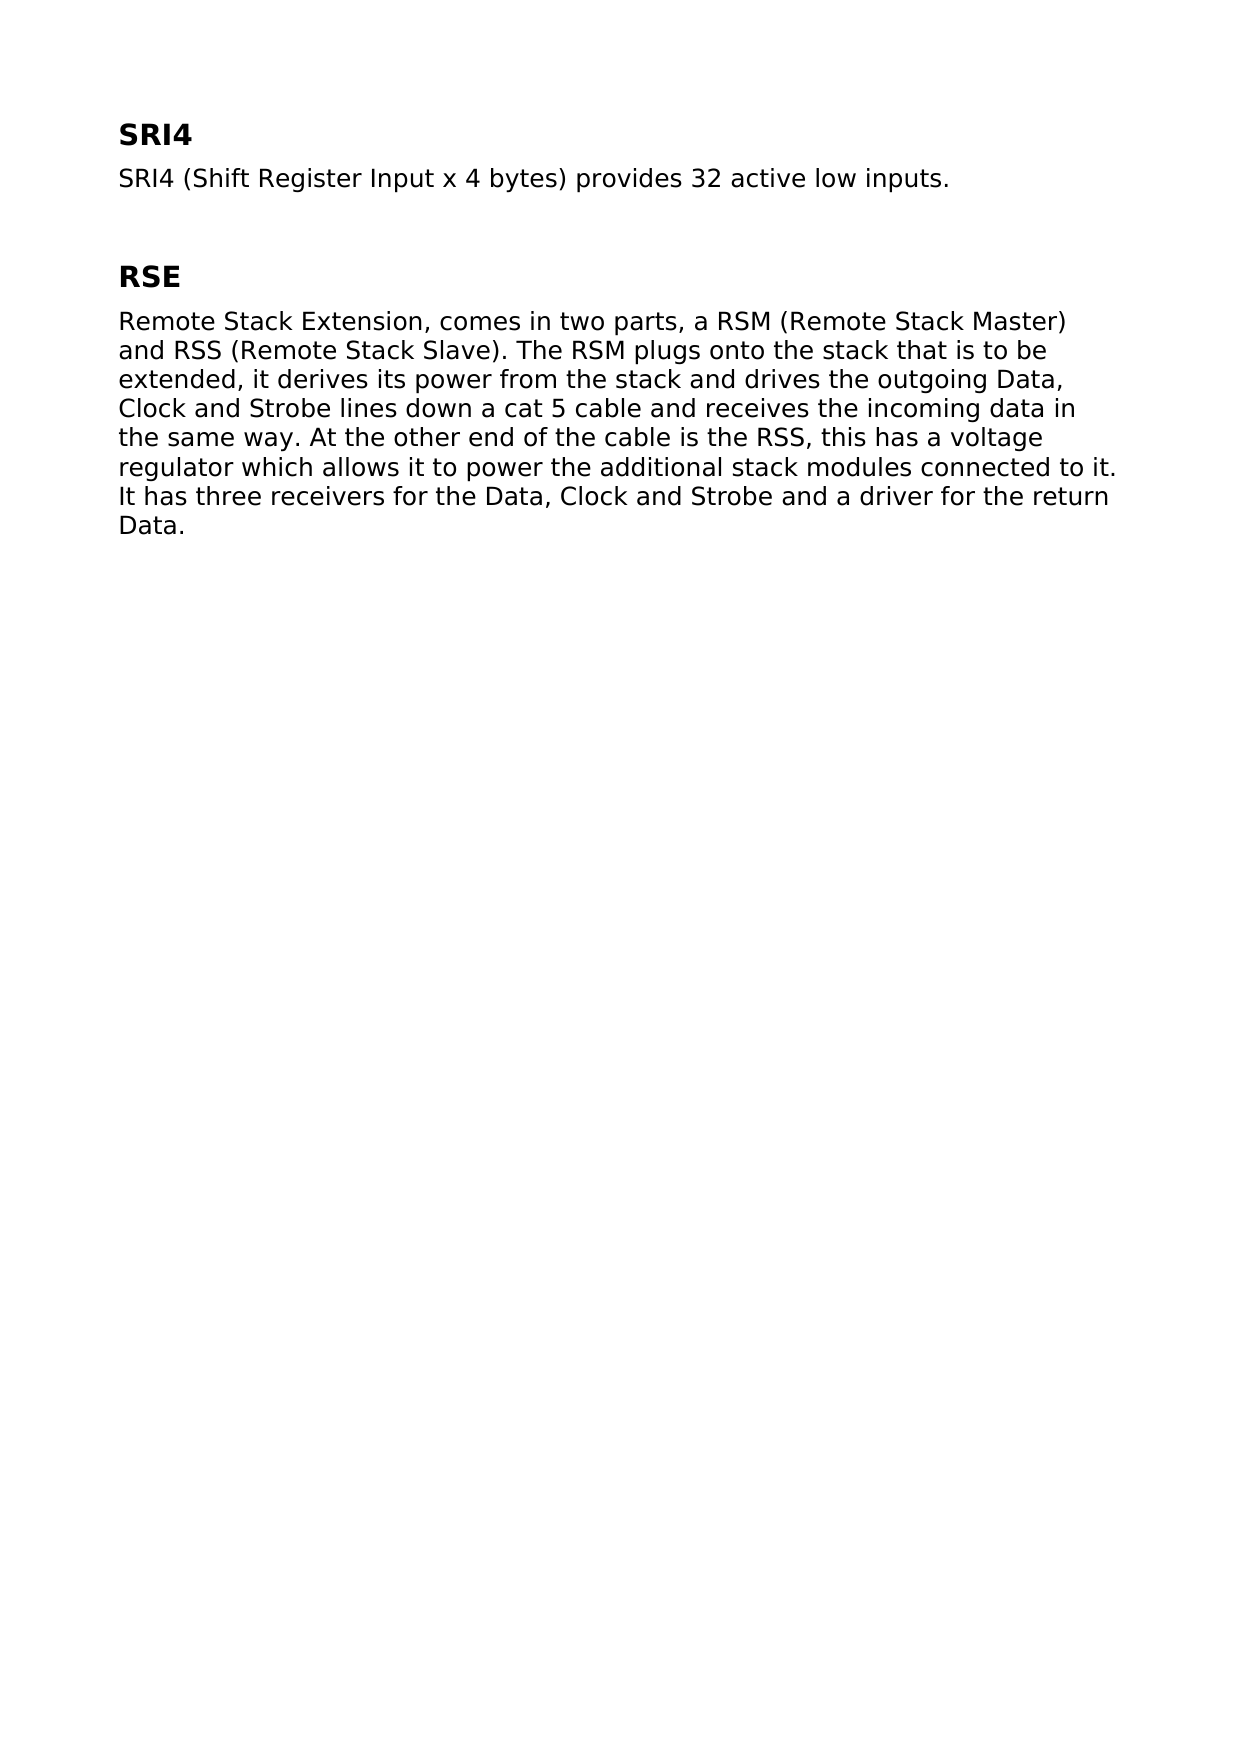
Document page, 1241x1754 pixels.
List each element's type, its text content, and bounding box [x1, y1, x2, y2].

text Remote Stack Extension, comes in two parts, a RSM (Remote Stack Master) and RSS (Remote Stack Slave). The RSM plugs onto the stack that is to be extended, it derives its power from the stack and drives the outgoing Data, Clock and Strobe lines down a cat 5 cable and receives the incoming data in the same way. At the other end of the cable is the RSS, this has a voltage regulator which allows it to power the additional stack modules connected to it. It has three receivers for the Data, Clock and Strobe and a driver for the return Data. [118, 307, 1122, 540]
subtitle SRI4 [118, 118, 1122, 152]
subtitle RSE [118, 260, 1122, 294]
text SRI4 (Shift Register Input x 4 bytes) provides 32 active low inputs. [118, 164, 1122, 223]
